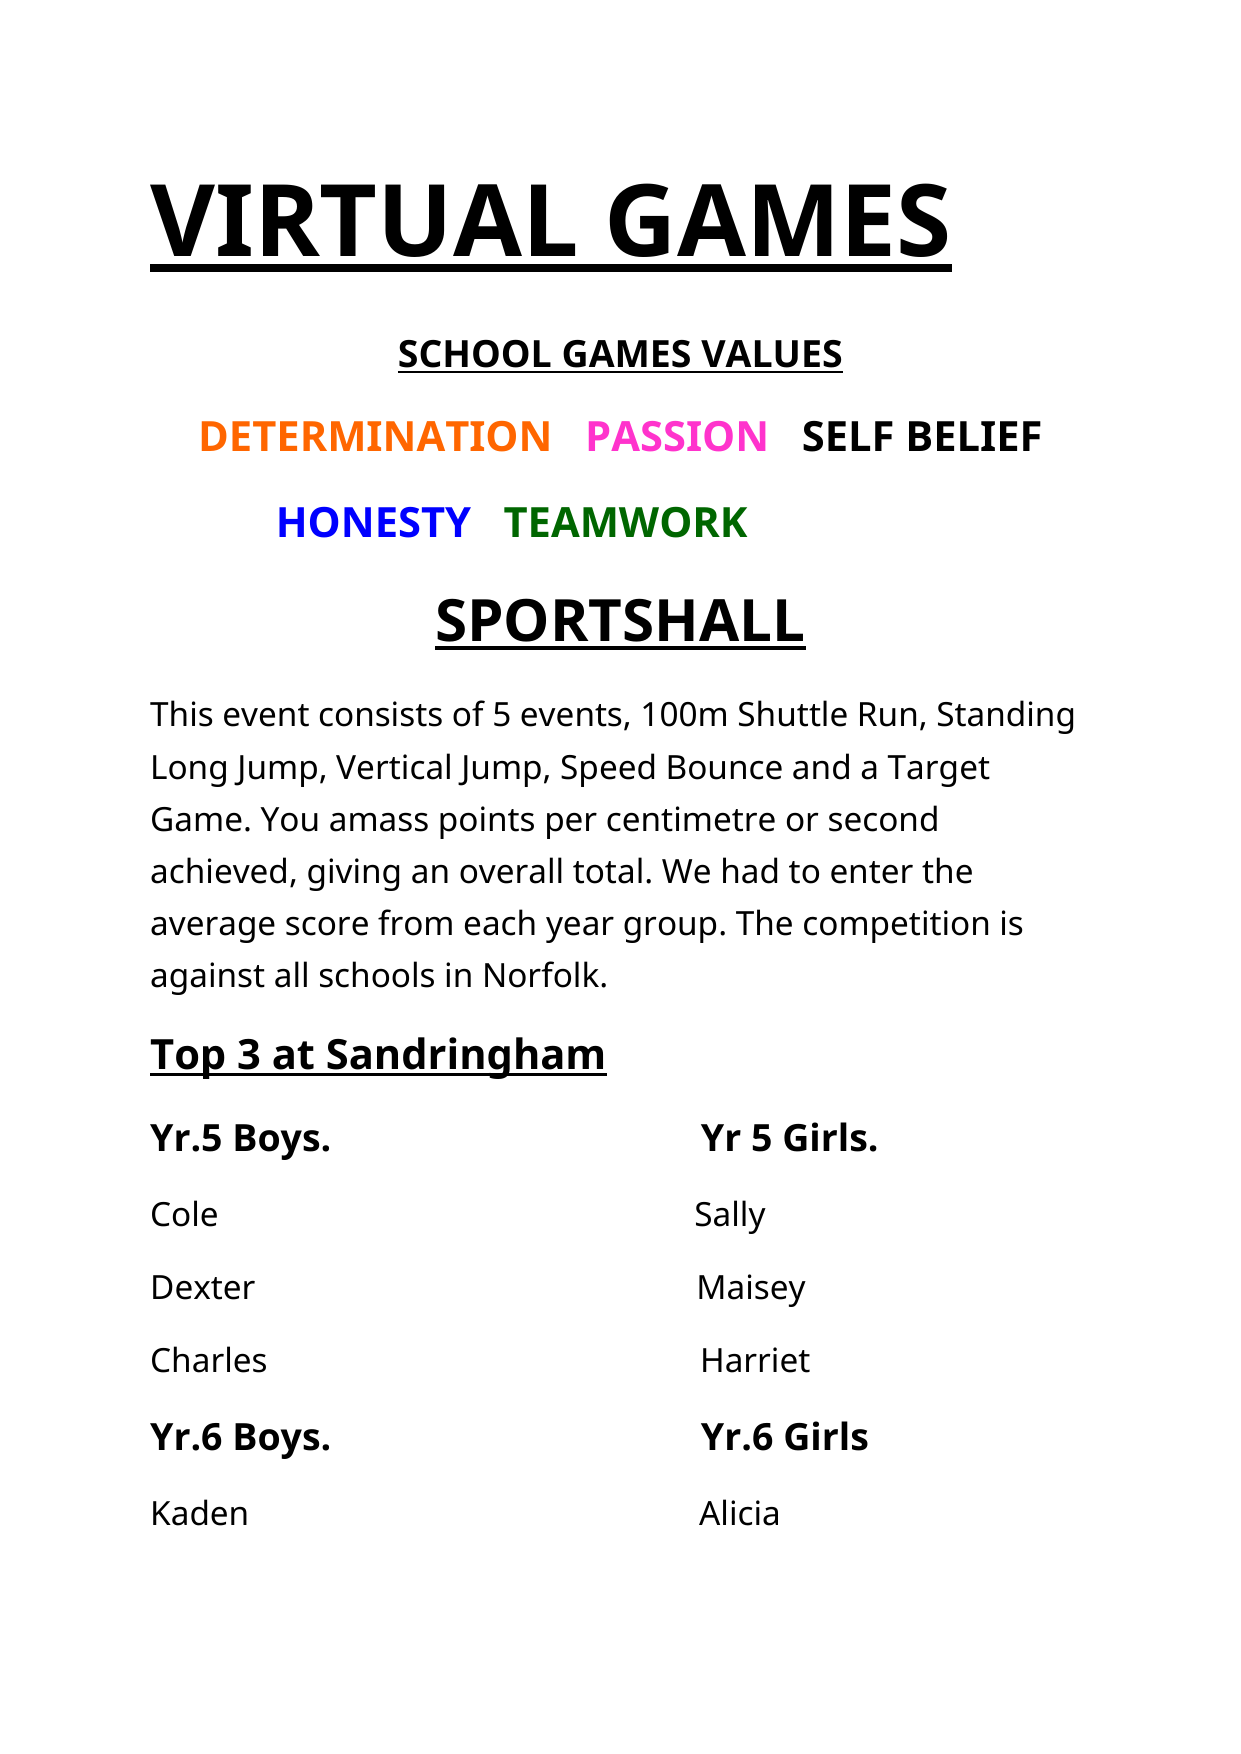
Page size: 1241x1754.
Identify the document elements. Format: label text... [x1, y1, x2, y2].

text This event consists of 5 events, 100m Shuttle Run, Standing Long Jump, Vertical Jump, Speed Bounce and a Target Game. You amass points per centimetre or second achieved, giving an overall total. We had to enter the average score from each year group. The competition is against all schools in Norfolk. [150, 691, 1090, 998]
text Dexter Maisey [150, 1264, 1090, 1309]
text SCHOOL GAMES VALUES [150, 327, 1090, 378]
text HONESTY TEAMWORK RESPECT [150, 493, 1090, 550]
text Yr.6 Boys. Yr.6 Girls [150, 1410, 1090, 1461]
text Top 3 at Sandringham [150, 1025, 1090, 1082]
text SPORTSHALL [150, 579, 1090, 658]
text Kaden Alicia [150, 1489, 1090, 1535]
text DETERMINATION PASSION SELF BELIEF [150, 407, 1090, 464]
text Cole Sally [150, 1191, 1090, 1236]
text Charles Harriet [150, 1337, 1090, 1382]
text VIRTUAL GAMES [150, 150, 1090, 286]
text Yr.5 Boys. Yr 5 Girls. [150, 1111, 1090, 1162]
